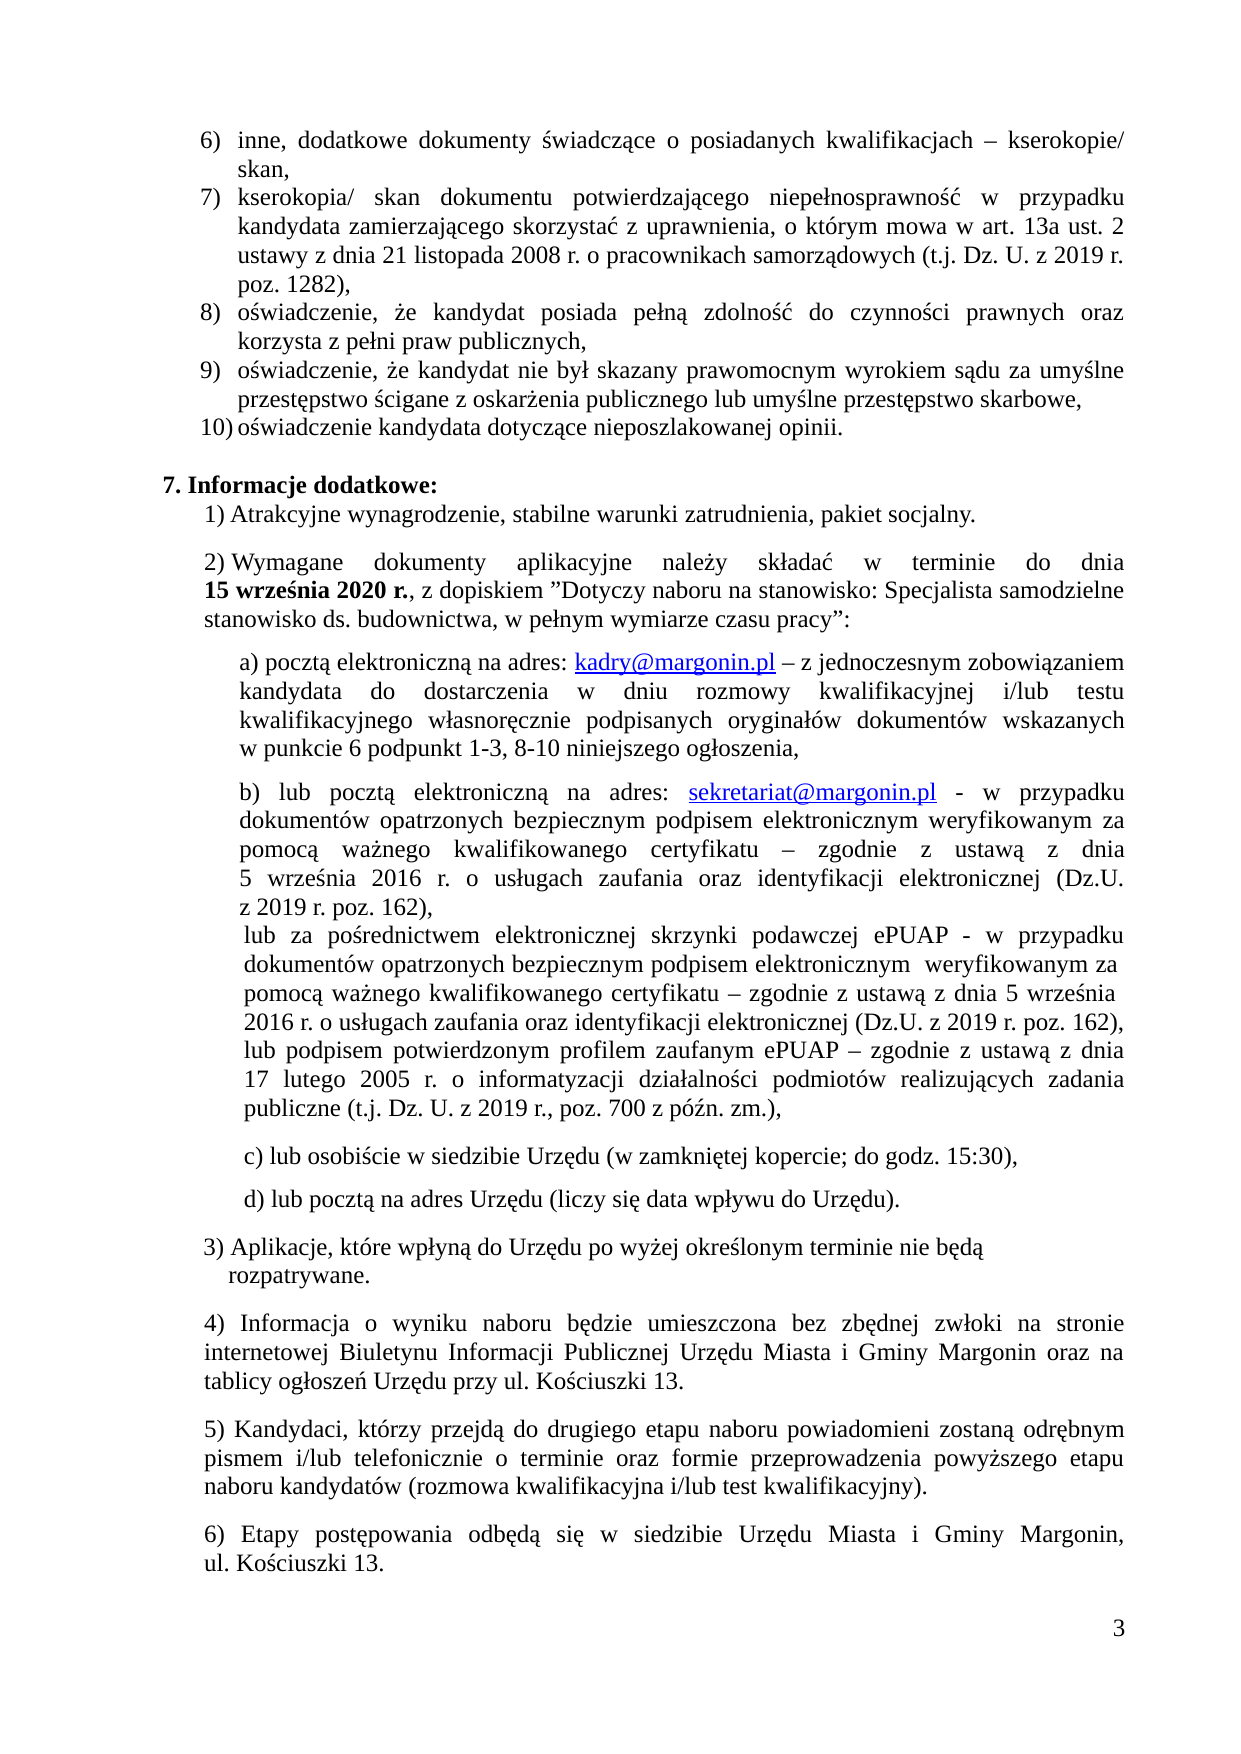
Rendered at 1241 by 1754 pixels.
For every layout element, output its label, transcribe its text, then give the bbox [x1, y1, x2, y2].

text 7. Informacje dodatkowe: [162, 470, 1125, 499]
text 3).Aplikacje, które wpłyną do Urzędu po wyżej określonym terminie nie będą rozpatrywane. [162, 1232, 1125, 1289]
list kserokopia/ skan dokumentu potwierdzającego niepełnosprawność w przypadku kandydata zamierzającego skorzystać z uprawnienia, o którym mowa w art. 13a ust. 2 ustawy z dnia 21 listopada 2008 r. o pracownikach samorządowych (t.j. Dz. U. z 2019 r. poz. 1282), [200, 182, 1125, 297]
text 4) Informacja o wyniku naboru będzie umieszczona bez zbędnej zwłoki na stronie internetowej Biuletynu Informacji Publicznej Urzędu Miasta i Gminy Margonin oraz na tablicy ogłoszeń Urzędu przy ul. Kościuszki 13. [204, 1308, 1125, 1395]
list oświadczenie kandydata dotyczące nieposzlakowanej opinii. [200, 412, 1125, 441]
text a) pocztą elektroniczną na adres: kadry@margonin.pl – z jednoczesnym zobowiązaniem kandydata do dostarczenia w dniu rozmowy kwalifikacyjnej i/lub testu kwalifikacyjnego własnoręcznie podpisanych oryginałów dokumentów wskazanych w punkcie 6 podpunkt 1-3, 8-10 niniejszego ogłoszenia, [204, 647, 1125, 762]
text 1) Atrakcyjne wynagrodzenie, stabilne warunki zatrudnienia, pakiet socjalny. . [204, 499, 1125, 547]
text . 6) Etapy postępowania odbędą się w siedzibie Urzędu Miasta i Gminy Margonin, ul. Kościuszki 13. [204, 1500, 1125, 1577]
text d) lub pocztą na adres Urzędu (liczy się data wpływu do Urzędu). [186, 1184, 1125, 1213]
text 2).Wymagane dokumenty aplikacyjne należy składać w terminie do dnia 15 września 2020 r., z dopiskiem ”Dotyczy naboru na stanowisko: Specjalista samodzielne stanowisko ds. budownictwa, w pełnym wymiarze czasu pracy”: [204, 547, 1125, 633]
list oświadczenie, że kandydat posiada pełną zdolność do czynności prawnych oraz korzysta z pełni praw publicznych, [200, 297, 1125, 355]
text 5) Kandydaci, którzy przejdą do drugiego etapu naboru powiadomieni zostaną odrębnym pismem i/lub telefonicznie o terminie oraz formie przeprowadzenia powyższego etapu naboru kandydatów (rozmowa kwalifikacyjna i/lub test kwalifikacyjny). [204, 1414, 1125, 1500]
text . [186, 1213, 1125, 1232]
text c) lub osobiście w siedzibie Urzędu (w zamkniętej kopercie; do godz. 15:30), [186, 1141, 1125, 1169]
list oświadczenie, że kandydat nie był skazany prawomocnym wyrokiem sądu za umyślne przestępstwo ścigane z oskarżenia publicznego lub umyślne przestępstwo skarbowe, [200, 355, 1125, 412]
text b) lub pocztą elektroniczną na adres: sekretariat@margonin.pl - w przypadku dokumentów opatrzonych bezpiecznym podpisem elektronicznym weryfikowanym za pomocą ważnego kwalifikowanego certyfikatu – zgodnie z ustawą z dnia 5 września 2016 r. o usługach zaufania oraz identyfikacji elektronicznej (Dz.U. z 2019 r. poz. 162), [204, 777, 1125, 920]
text lub za pośrednictwem elektronicznej skrzynki podawczej ePUAP - w przypadku dokumentów opatrzonych bezpiecznym podpisem elektronicznym weryfikowanym za pomocą ważnego kwalifikowanego certyfikatu – zgodnie z ustawą z dnia 5 września 2016 r. o usługach zaufania oraz identyfikacji elektronicznej (Dz.U. z 2019 r. poz. 162), lub podpisem potwierdzonym profilem zaufanym ePUAP – zgodnie z ustawą z dnia 17 lutego 2005 r. o informatyzacji działalności podmiotów realizujących zadania publiczne (t.j. Dz. U. z 2019 r., poz. 700 z późn. zm.), [186, 920, 1125, 1122]
list inne, dodatkowe dokumenty świadczące o posiadanych kwalifikacjach – kserokopie/ skan, [200, 125, 1125, 182]
